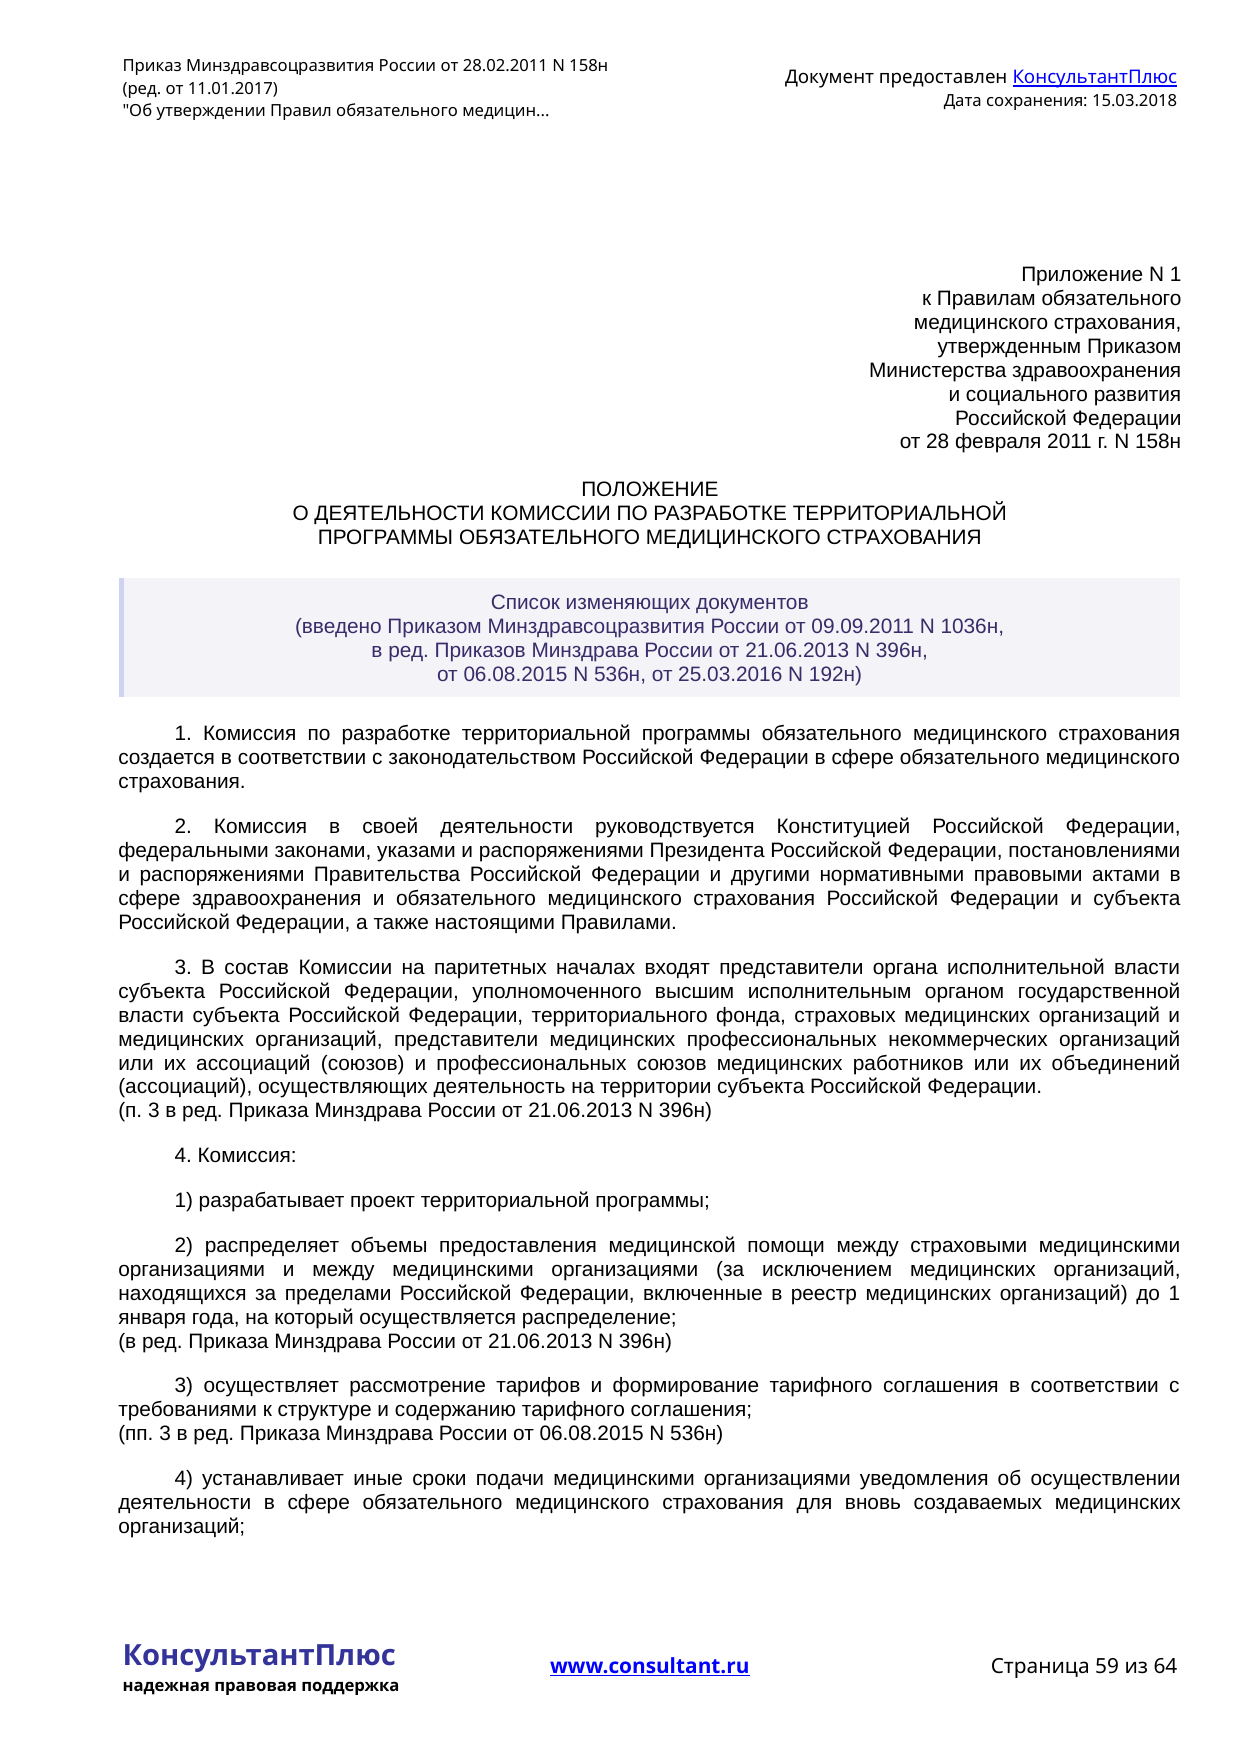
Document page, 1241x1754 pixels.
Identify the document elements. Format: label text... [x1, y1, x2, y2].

text (п. 3 в ред. Приказа Минздрава России от 21.06.2013 N 396н) [118, 1098, 1181, 1122]
text 4) устанавливает иные сроки подачи медицинскими организациями уведомления об осуществлении деятельности в сфере обязательного медицинского страхования для вновь создаваемых медицинских организаций; [118, 1466, 1181, 1538]
table_header Список изменяющих документов (введено Приказом Минздравсоцразвития России от 09.09.2011 N 1036н, в ред. Приказов Минздрава России от 21.06.2013 N 396н, от 06.08.2015 N 536н, от 25.03.2016 N 192н) [124, 578, 1176, 697]
text к Правилам обязательного [118, 286, 1181, 309]
text 3) осуществляет рассмотрение тарифов и формирование тарифного соглашения в соответствии с требованиями к структуре и содержанию тарифного соглашения; [118, 1373, 1181, 1421]
text 2. Комиссия в своей деятельности руководствуется Конституцией Российской Федерации, федеральными законами, указами и распоряжениями Президента Российской Федерации, постановлениями и распоряжениями Правительства Российской Федерации и другими нормативными правовыми актами в сфере здравоохранения и обязательного медицинского страхования Российской Федерации и субъекта Российской Федерации, а также настоящими Правилами. [118, 814, 1181, 934]
text О ДЕЯТЕЛЬНОСТИ КОМИССИИ ПО РАЗРАБОТКЕ ТЕРРИТОРИАЛЬНОЙ [118, 501, 1181, 525]
text 4. Комиссия: [118, 1143, 1181, 1167]
text ПОЛОЖЕНИЕ [118, 477, 1181, 501]
text 3. В состав Комиссии на паритетных началах входят представители органа исполнительной власти субъекта Российской Федерации, уполномоченного высшим исполнительным органом государственной власти субъекта Российской Федерации, территориального фонда, страховых медицинских организаций и медицинских организаций, представители медицинских профессиональных некоммерческих организаций или их ассоциаций (союзов) и профессиональных союзов медицинских работников или их объединений (ассоциаций), осуществляющих деятельность на территории субъекта Российской Федерации. [118, 954, 1181, 1098]
text (пп. 3 в ред. Приказа Минздрава России от 06.08.2015 N 536н) [118, 1421, 1181, 1445]
text 2) распределяет объемы предоставления медицинской помощи между страховыми медицинскими организациями и между медицинскими организациями (за исключением медицинских организаций, находящихся за пределами Российской Федерации, включенные в реестр медицинских организаций) до 1 января года, на который осуществляется распределение; [118, 1233, 1181, 1328]
text Российской Федерации [118, 405, 1181, 429]
text утвержденным Приказом [118, 333, 1181, 357]
text (в ред. Приказа Минздрава России от 21.06.2013 N 396н) [118, 1328, 1181, 1352]
text от 28 февраля 2011 г. N 158н [118, 429, 1181, 453]
text медицинского страхования, [118, 309, 1181, 333]
text 1. Комиссия по разработке территориальной программы обязательного медицинского страхования создается в соответствии с законодательством Российской Федерации в сфере обязательного медицинского страхования. [118, 721, 1181, 793]
text Министерства здравоохранения [118, 357, 1181, 381]
text ПРОГРАММЫ ОБЯЗАТЕЛЬНОГО МЕДИЦИНСКОГО СТРАХОВАНИЯ [118, 525, 1181, 549]
text 1) разрабатывает проект территориальной программы; [118, 1188, 1181, 1212]
text и социального развития [118, 381, 1181, 405]
text Приложение N 1 [118, 262, 1181, 286]
